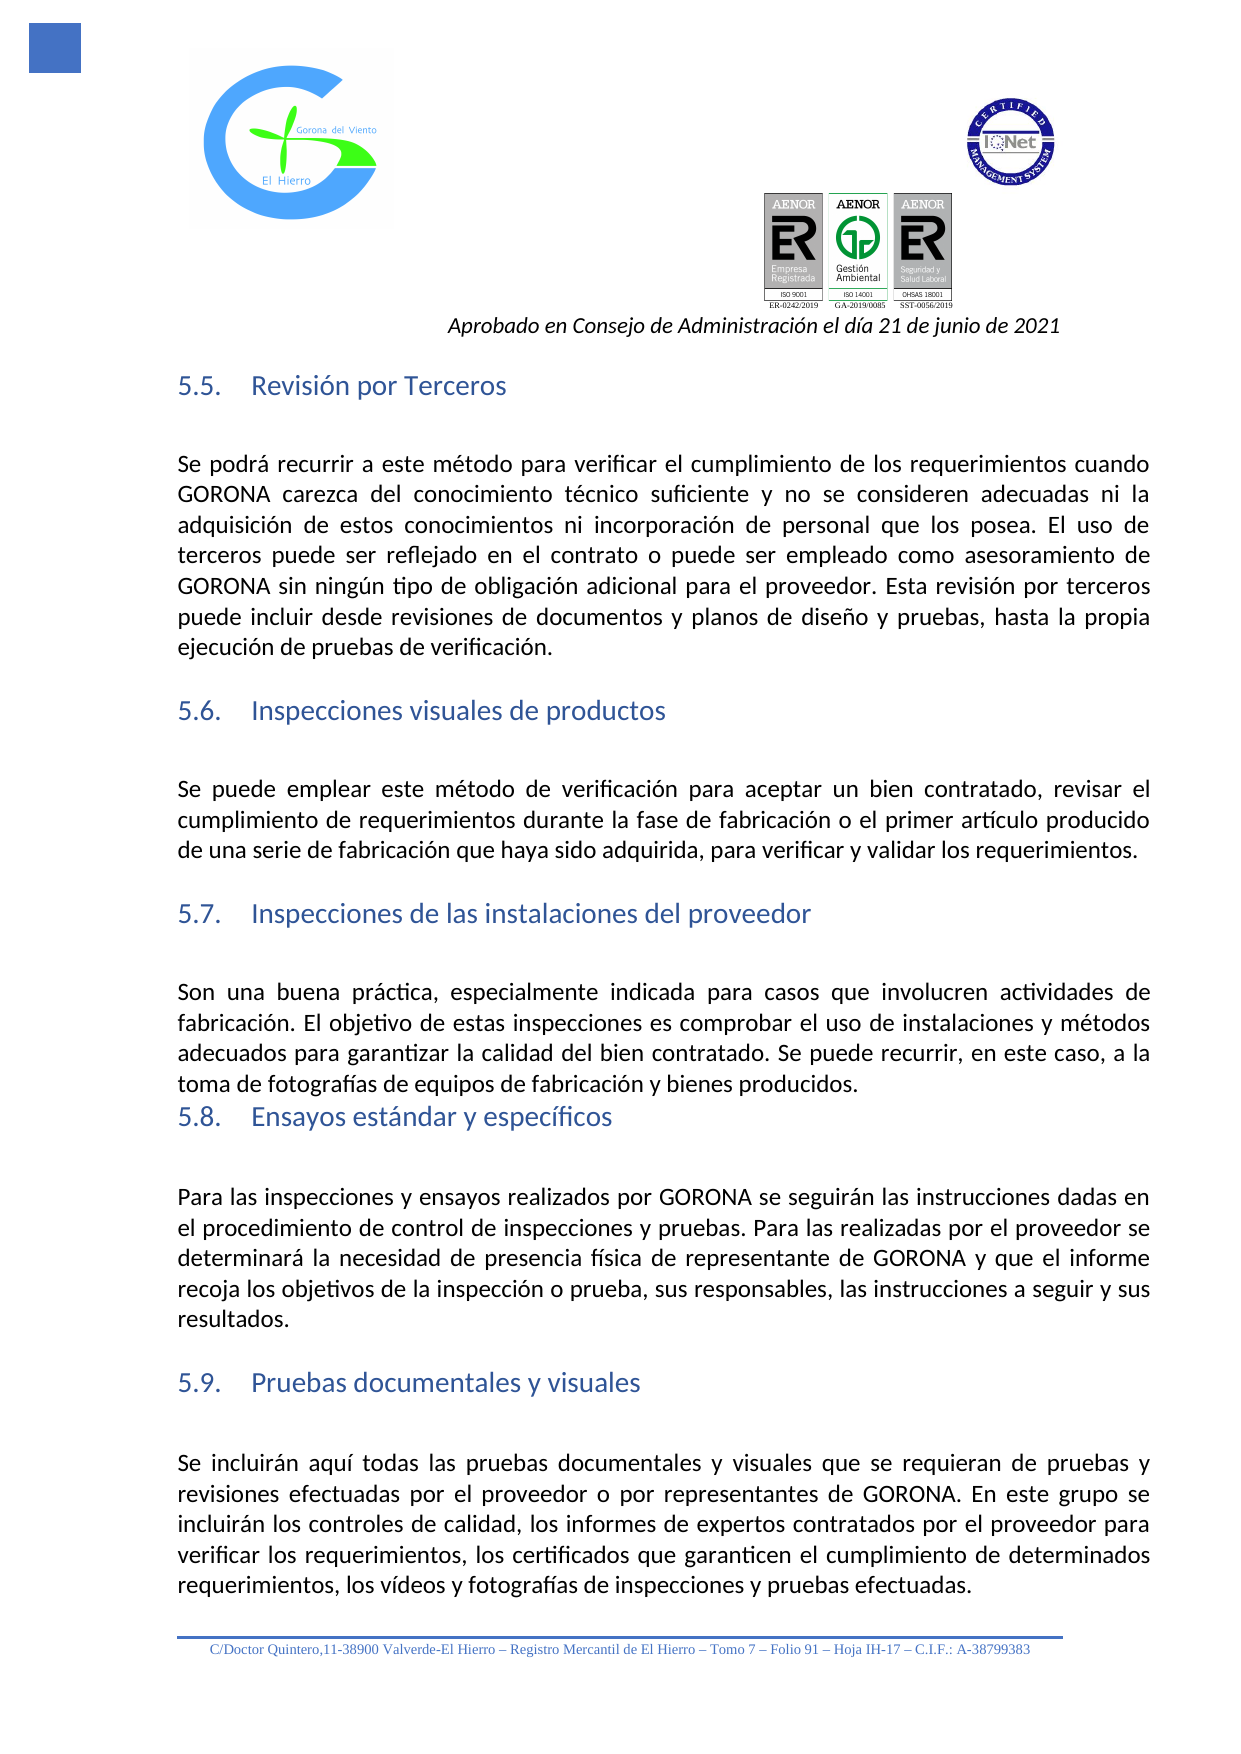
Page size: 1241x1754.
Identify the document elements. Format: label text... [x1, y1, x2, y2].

list Revisión por Terceros [177, 367, 1063, 403]
text Se puede emplear este método de verificación para aceptar un bien contratado, revisar el cumplimiento de requerimientos durante la fase de fabricación o el primer artículo producido de una serie de fabricación que haya sido adquirida, para verificar y validar los requerimientos. [177, 773, 1152, 865]
list Pruebas documentales y visuales [177, 1364, 1063, 1400]
text Son una buena práctica, especialmente indicada para casos que involucren actividades de fabricación. El objetivo de estas inspecciones es comprobar el uso de instalaciones y métodos adecuados para garantizar la calidad del bien contratado. Se puede recurrir, en este caso, a la toma de fotografías de equipos de fabricación y bienes producidos. [177, 976, 1152, 1098]
text Se incluirán aquí todas las pruebas documentales y visuales que se requieran de pruebas y revisiones efectuadas por el proveedor o por representantes de GORONA. En este grupo se incluirán los controles de calidad, los informes de expertos contratados por el proveedor para verificar los requerimientos, los certificados que garanticen el cumplimiento de determinados requerimientos, los vídeos y fotografías de inspecciones y pruebas efectuadas. [177, 1447, 1152, 1600]
text Se podrá recurrir a este método para verificar el cumplimiento de los requerimientos cuando GORONA carezca del conocimiento técnico suficiente y no se consideren adecuadas ni la adquisición de estos conocimientos ni incorporación de personal que los posea. El uso de terceros puede ser reflejado en el contrato o puede ser empleado como asesoramiento de GORONA sin ningún tipo de obligación adicional para el proveedor. Esta revisión por terceros puede incluir desde revisiones de documentos y planos de diseño y pruebas, hasta la propia ejecución de pruebas de verificación. [177, 448, 1152, 662]
list Inspecciones de las instalaciones del proveedor [177, 895, 1063, 931]
list Ensayos estándar y específicos [177, 1098, 1063, 1134]
text Para las inspecciones y ensayos realizados por GORONA se seguirán las instrucciones dadas en el procedimiento de control de inspecciones y pruebas. Para las realizadas por el proveedor se determinará la necesidad de presencia física de representante de GORONA y que el informe recoja los objetivos de la inspección o prueba, sus responsables, las instrucciones a seguir y sus resultados. [177, 1181, 1152, 1334]
list Inspecciones visuales de productos [177, 692, 1063, 728]
